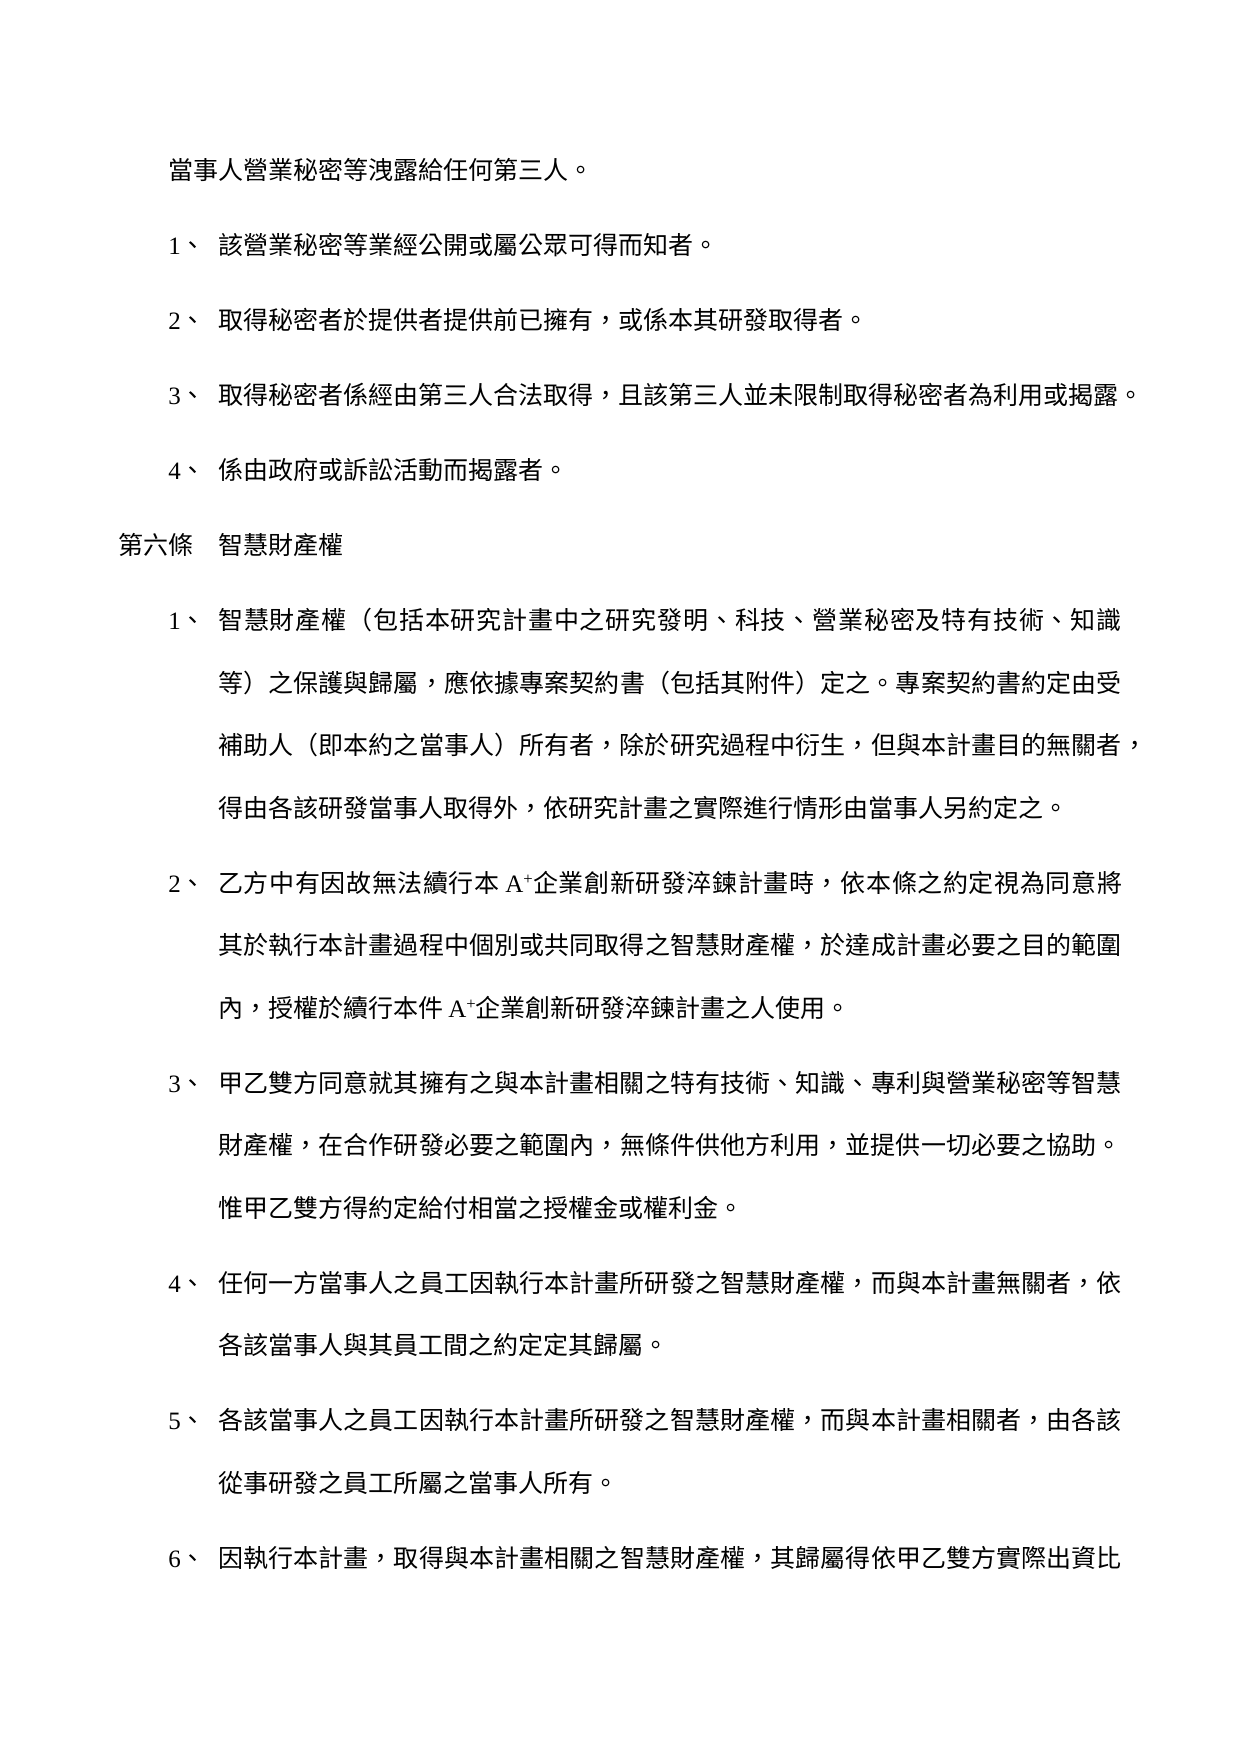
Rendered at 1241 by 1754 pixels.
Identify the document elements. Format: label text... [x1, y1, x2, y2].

list 各該當事人之員工因執行本計畫所研發之智慧財產權，而與本計畫相關者，由各該從事研發之員工所屬之當事人所有。 [168, 1377, 1122, 1502]
text 當事人營業秘密等洩露給任何第三人。 [168, 127, 1122, 189]
text 第六條 智慧財產權 [118, 502, 1122, 564]
list 智慧財產權（包括本研究計畫中之研究發明、科技、營業秘密及特有技術、知識等）之保護與歸屬，應依據專案契約書（包括其附件）定之。專案契約書約定由受補助人（即本約之當事人）所有者，除於研究過程中衍生，但與本計畫目的無關者，得由各該研發當事人取得外，依研究計畫之實際進行情形由當事人另約定之。 [168, 577, 1122, 827]
list 乙方中有因故無法續行本A+企業創新研發淬鍊計畫時，依本條之約定視為同意將其於執行本計畫過程中個別或共同取得之智慧財產權，於達成計畫必要之目的範圍內，授權於續行本件A+企業創新研發淬鍊計畫之人使用。 [168, 839, 1122, 1027]
list 任何一方當事人之員工因執行本計畫所研發之智慧財產權，而與本計畫無關者，依各該當事人與其員工間之約定定其歸屬。 [168, 1239, 1122, 1364]
list 因執行本計畫，取得與本計畫相關之智慧財產權，其歸屬得依甲乙雙方實際出資比 [168, 1514, 1122, 1577]
list 取得秘密者於提供者提供前已擁有，或係本其研發取得者。 [168, 277, 1122, 339]
list 取得秘密者係經由第三人合法取得，且該第三人並未限制取得秘密者為利用或揭露。 [168, 352, 1122, 414]
list 甲乙雙方同意就其擁有之與本計畫相關之特有技術、知識、專利與營業秘密等智慧財產權，在合作研發必要之範圍內，無條件供他方利用，並提供一切必要之協助。惟甲乙雙方得約定給付相當之授權金或權利金。 [168, 1039, 1122, 1227]
list 該營業秘密等業經公開或屬公眾可得而知者。 [168, 202, 1122, 264]
list 係由政府或訴訟活動而揭露者。 [168, 427, 1122, 489]
